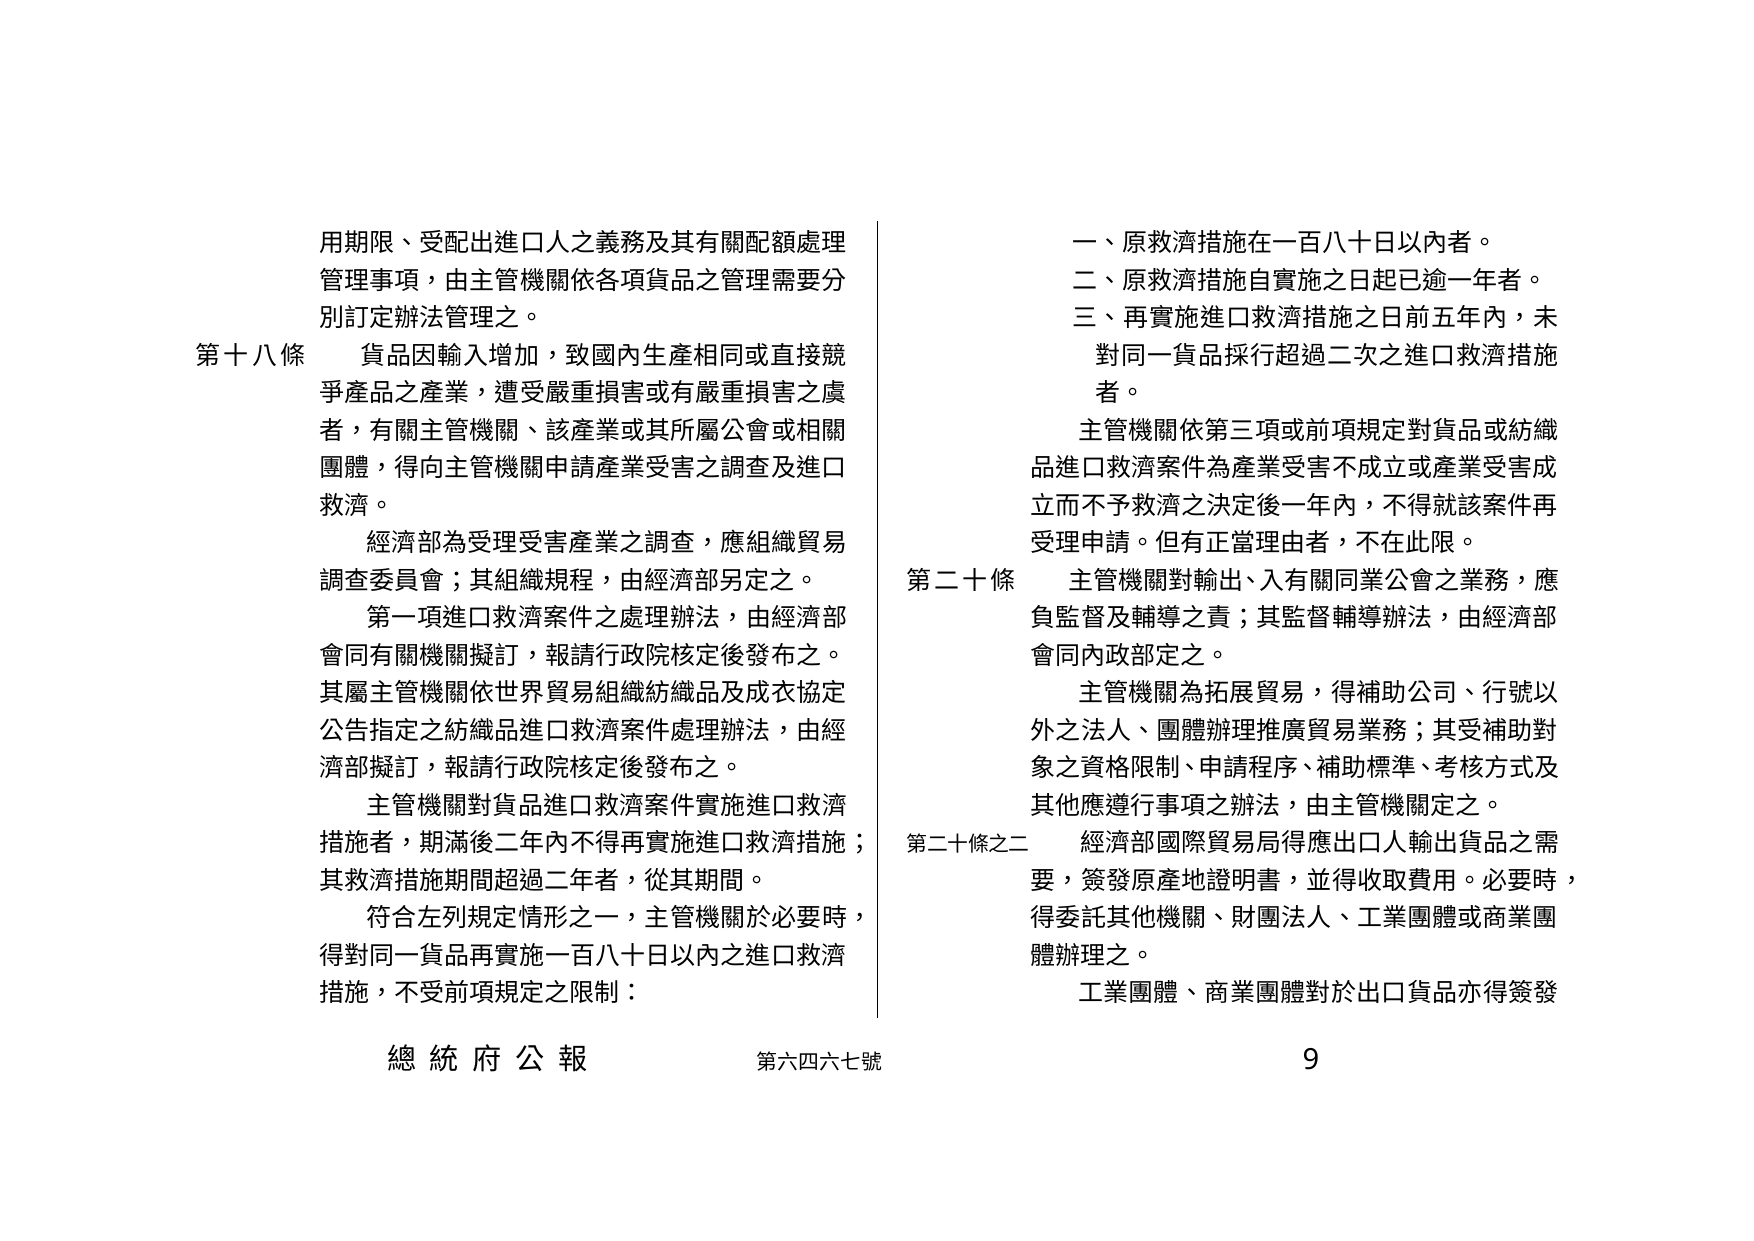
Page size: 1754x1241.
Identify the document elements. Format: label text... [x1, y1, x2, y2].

text 二、原救濟措施自實施之日起已逾一年者。 [1072, 259, 1559, 297]
text 經濟部為受理受害產業之調查，應組織貿易調查委員會；其組織規程，由經濟部另定之。 [319, 522, 847, 597]
text 第十八條 貨品因輸入增加，致國內生產相同或直接競爭產品之產業，遭受嚴重損害或有嚴重損害之虞者，有關主管機關、該產業或其所屬公會或相關團體，得向主管機關申請產業受害之調查及進口救濟。 [195, 334, 847, 522]
text 主管機關對貨品進口救濟案件實施進口救濟措施者，期滿後二年內不得再實施進口救濟措施；其救濟措施期間超過二年者，從其期間。 [319, 784, 847, 897]
text 主管機關依第三項或前項規定對貨品或紡織品進口救濟案件為產業受害不成立或產業受害成立而不予救濟之決定後一年內，不得就該案件再受理申請。但有正當理由者，不在此限。 [1031, 409, 1559, 559]
text 符合左列規定情形之一，主管機關於必要時，得對同一貨品再實施一百八十日以內之進口救濟措施，不受前項規定之限制： [319, 897, 847, 1009]
text 一、原救濟措施在一百八十日以內者。 [1072, 222, 1559, 259]
text 用期限、受配出進口人之義務及其有關配額處理管理事項，由主管機關依各項貨品之管理需要分別訂定辦法管理之。 [319, 222, 847, 334]
text 第二十條 主管機關對輸出、入有關同業公會之業務，應負監督及輔導之責；其監督輔導辦法，由經濟部會同內政部定之。 [907, 559, 1559, 672]
text 第一項進口救濟案件之處理辦法，由經濟部會同有關機關擬訂，報請行政院核定後發布之。其屬主管機關依世界貿易組織紡織品及成衣協定公告指定之紡織品進口救濟案件處理辦法，由經濟部擬訂，報請行政院核定後發布之。 [319, 597, 847, 784]
text 工業團體、商業團體對於出口貨品亦得簽發原產地證明書。但為履行國際條約、協定及國際組織規範或應外國政府要求之特定原產地證明書，且經經濟部國際貿易局公告者，未經該局委託不得簽發。 [1031, 972, 1559, 1009]
text 第二十條之二 經濟部國際貿易局得應出口人輸出貨品之需要，簽發原產地證明書，並得收取費用。必要時，得委託其他機關、財團法人、工業團體或商業團體辦理之。 [907, 822, 1559, 972]
text 三、再實施進口救濟措施之日前五年內，未對同一貨品採行超過二次之進口救濟措施者。 [1072, 297, 1559, 409]
text 主管機關為拓展貿易，得補助公司、行號以外之法人、團體辦理推廣貿易業務；其受補助對象之資格限制、申請程序、補助標準、考核方式及其他應遵行事項之辦法，由主管機關定之。 [1031, 672, 1559, 822]
